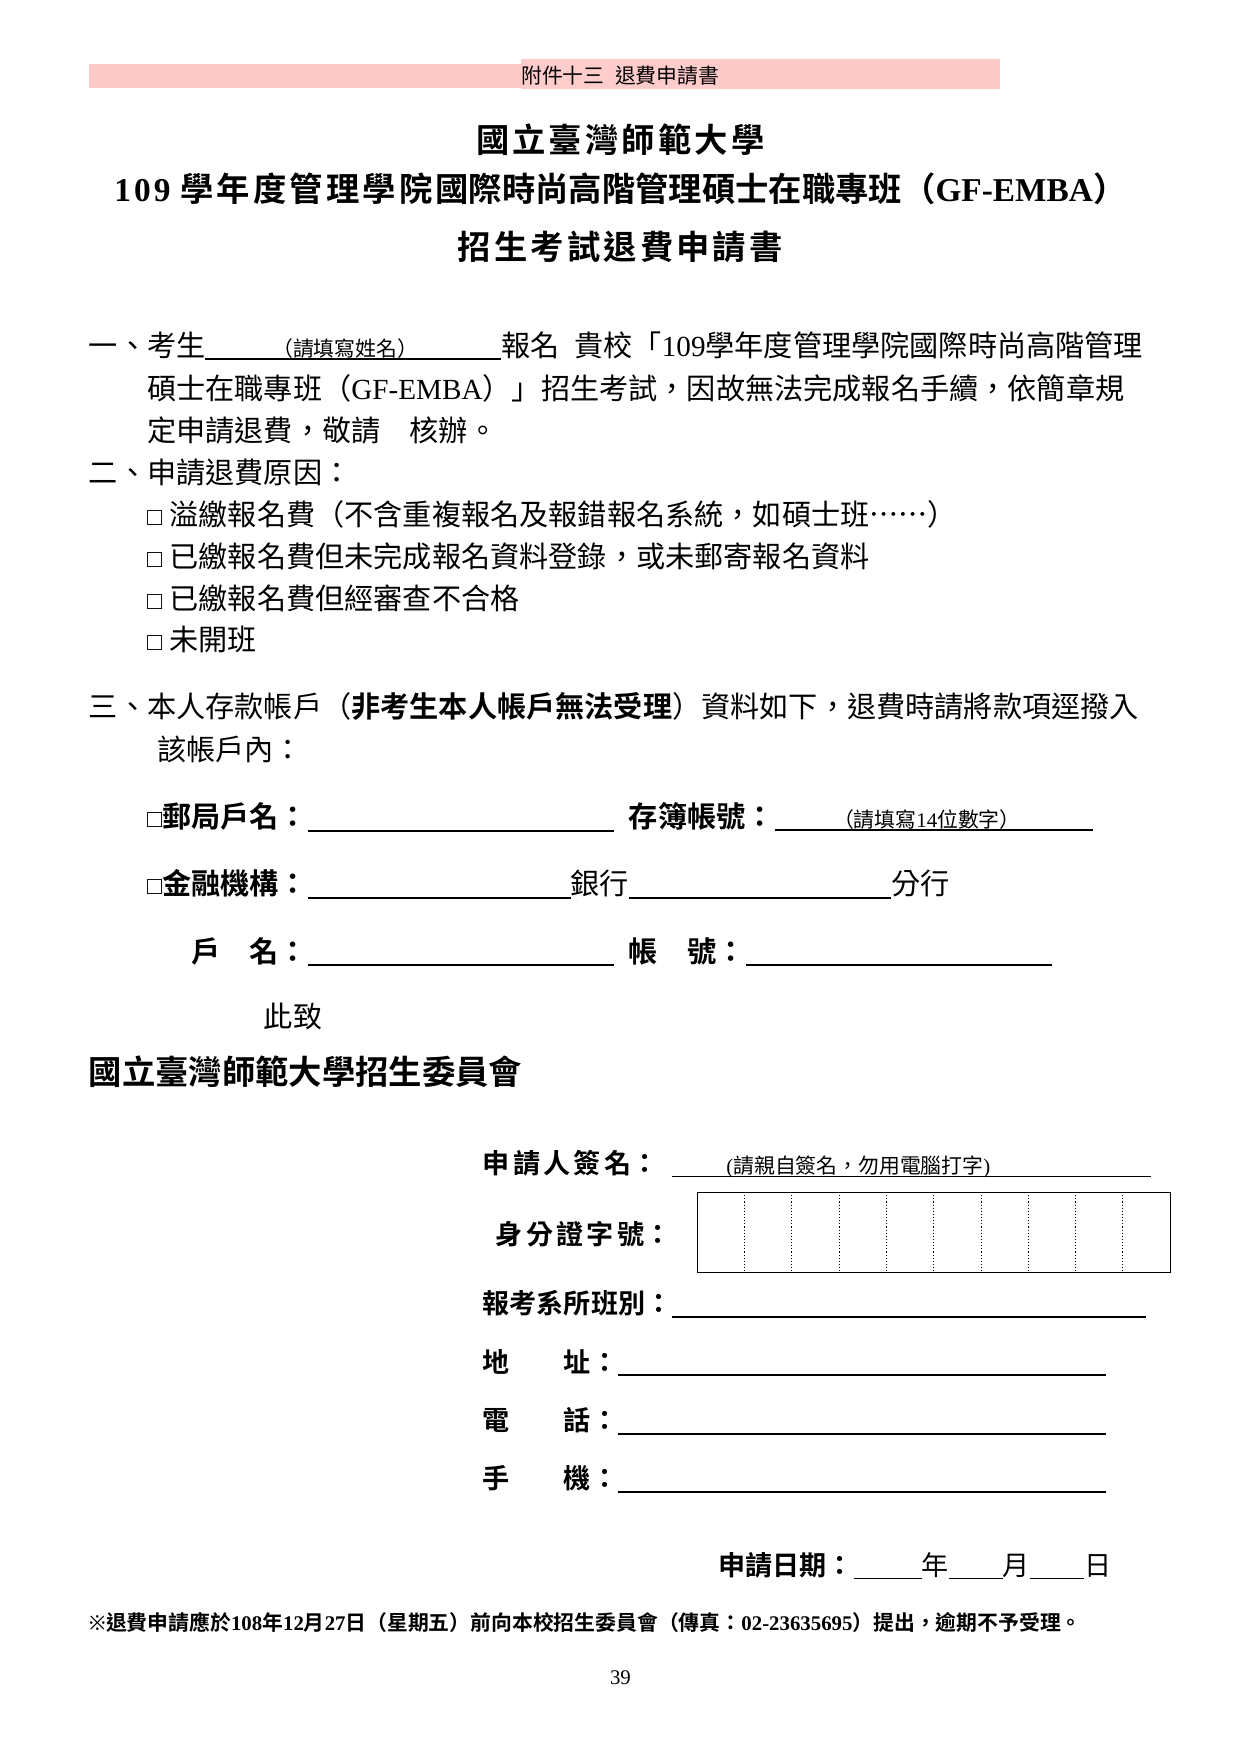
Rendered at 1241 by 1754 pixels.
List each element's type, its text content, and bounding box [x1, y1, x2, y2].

text □ 溢繳報名費（不含重複報名及報錯報名系統，如碩士班……） [147, 492, 1152, 534]
text 電話： [482, 1402, 1152, 1438]
text □ 已繳報名費但未完成報名資料登錄，或未郵寄報名資料 [147, 534, 1152, 576]
table_header 身分證字號： [484, 1192, 697, 1272]
table_header [934, 1193, 981, 1272]
table_header [981, 1193, 1028, 1272]
text 一、考生 （請填寫姓名） 報名 貴校「109學年度管理學院國際時尚高階管理碩士在職專班（GF-EMBA）」招生考試，因故無法完成報名手續，依簡章規定申請退費，敬請 核辦。 [89, 317, 1152, 450]
text 招生考試退費申請書 [89, 221, 1152, 269]
text 戶名： 帳號： [191, 928, 1152, 971]
table_header [1123, 1193, 1170, 1272]
text 申請人簽名： (請親自簽名，勿用電腦打字) [482, 1142, 1152, 1182]
table_header [745, 1193, 792, 1272]
text □ 已繳報名費但經審查不合格 [147, 576, 1152, 617]
table_header [1076, 1193, 1123, 1272]
table_header [886, 1193, 934, 1272]
text 申請日期： 年 月 日 [439, 1544, 1111, 1583]
text 二、申請退費原因： [89, 450, 1152, 492]
text 國立臺灣師範大學 [89, 114, 1152, 162]
text 三、本人存款帳戶（非考生本人帳戶無法受理）資料如下，退費時請將款項逕撥入該帳戶內： [89, 684, 1152, 769]
text 報考系所班別： [482, 1286, 1152, 1321]
text 國立臺灣師範大學招生委員會 [89, 1046, 1152, 1094]
table_header [792, 1193, 839, 1272]
text □郵局戶名： 存簿帳號： （請填寫14位數字） [147, 794, 1152, 836]
table_header [839, 1193, 886, 1272]
text 手機： [482, 1461, 1152, 1496]
table_header [698, 1193, 744, 1272]
text 地址： [482, 1344, 1152, 1379]
text 此致 [89, 993, 1152, 1036]
table_header [1028, 1193, 1076, 1272]
text □金融機構： 銀行 分行 [147, 861, 1152, 903]
text 109學年度管理學院國際時尚高階管理碩士在職專班（GF-EMBA） [89, 162, 1152, 211]
text □ 未開班 [147, 617, 1152, 659]
text ※退費申請應於108年12月27日（星期五）前向本校招生委員會（傳真：02-23635695）提出，逾期不予受理。 [89, 1606, 1111, 1636]
